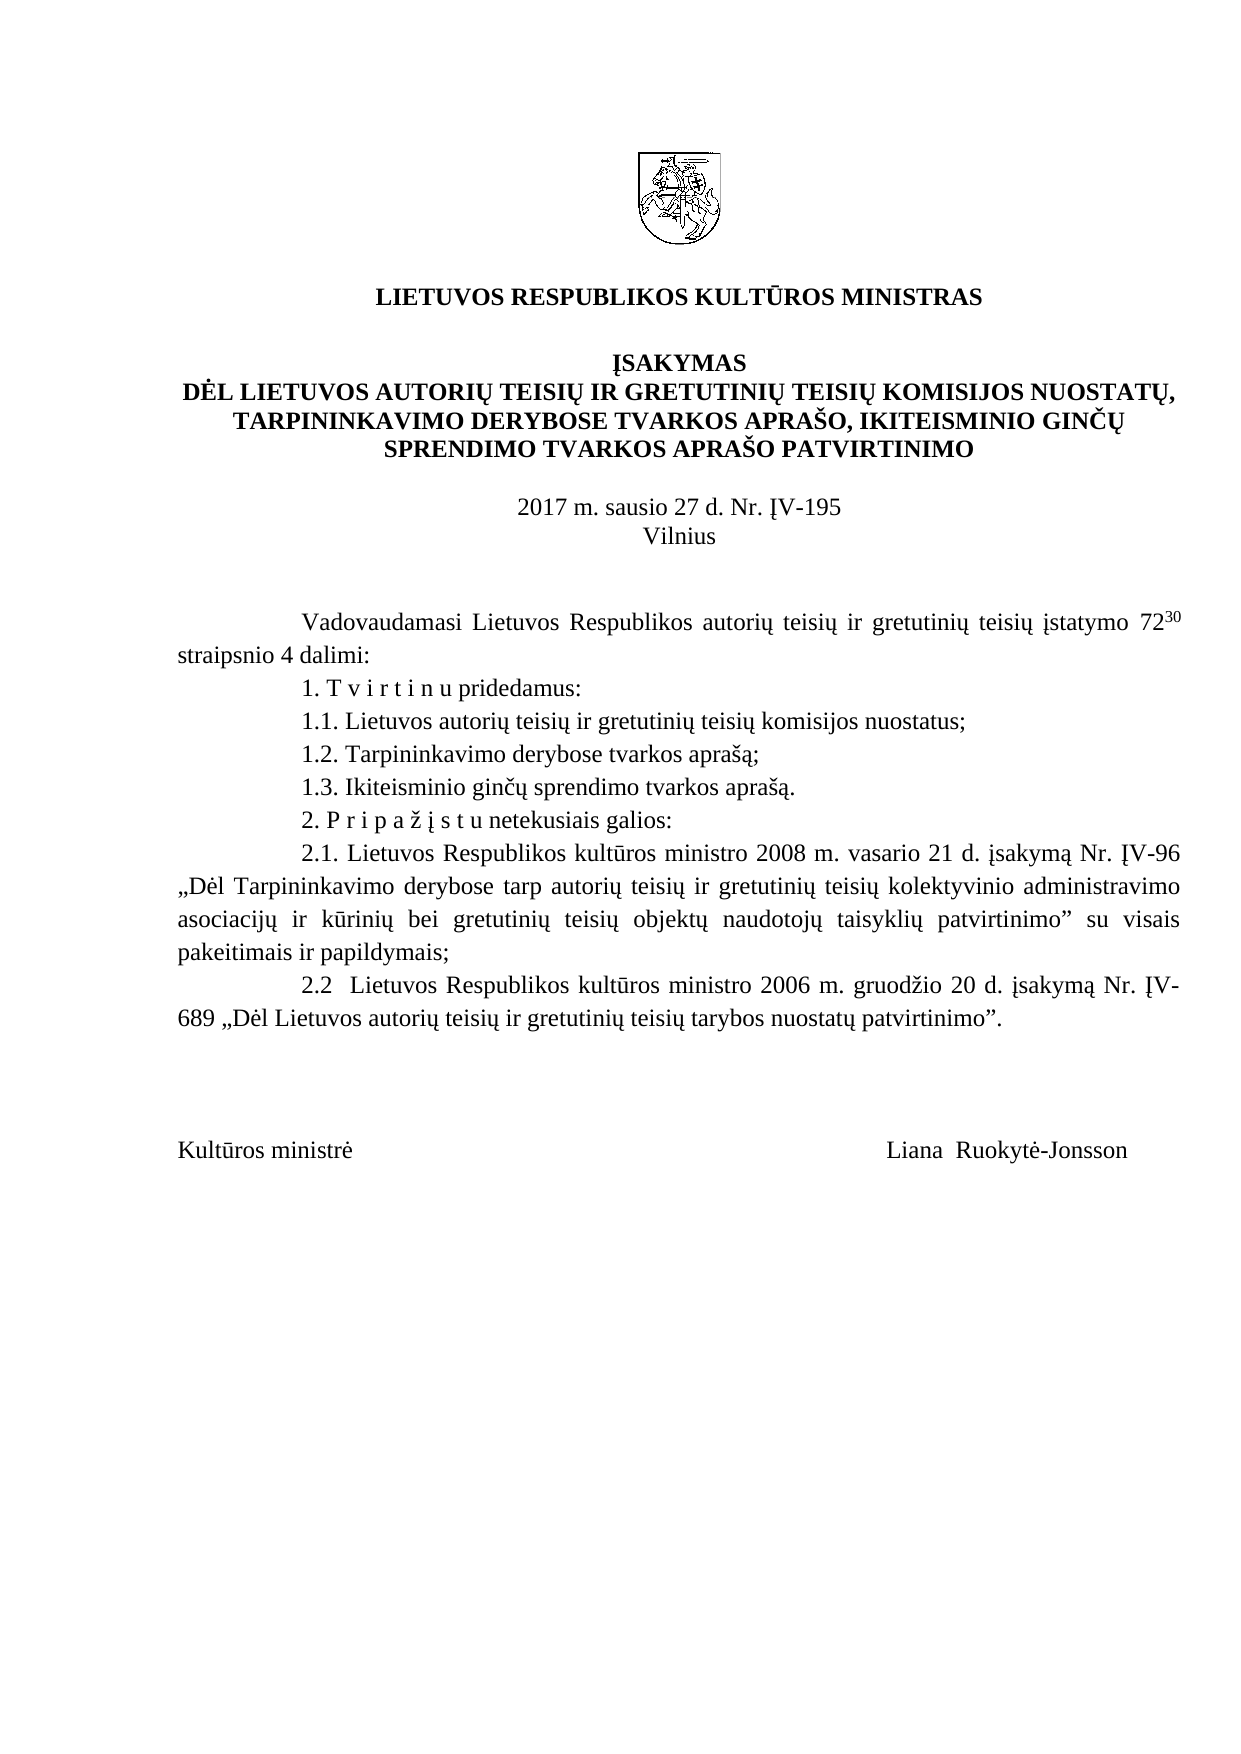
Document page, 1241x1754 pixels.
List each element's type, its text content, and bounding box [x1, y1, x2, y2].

text 2. P r i p a ž į s t u netekusiais galios: [177, 805, 1181, 834]
text 1.2. Tarpininkavimo derybose tvarkos aprašą; [177, 739, 1181, 768]
text 2.1. Lietuvos Respublikos kultūros ministro 2008 m. vasario 21 d. įsakymą Nr. ĮV-96 „Dėl Tarpininkavimo derybose tarp autorių teisių ir gretutinių teisių kolektyvinio administravimo asociacijų ir kūrinių bei gretutinių teisių objektų naudotojų taisyklių patvirtinimo” su visais pakeitimais ir papildymais; [177, 838, 1181, 966]
text Kultūros ministrė Liana Ruokytė-Jonsson [177, 1135, 1181, 1164]
text 1.3. Ikiteisminio ginčų sprendimo tvarkos aprašą. [177, 772, 1181, 801]
text Vadovaudamasi Lietuvos Respublikos autorių teisių ir gretutinių teisių įstatymo 7230 straipsnio 4 dalimi: [177, 607, 1181, 669]
text DĖL LIETUVOS AUTORIŲ TEISIŲ IR GRETUTINIŲ TEISIŲ KOMISIJOS NUOSTATŲ, TARPININKAVIMO DERYBOSE TVARKOS APRAŠO, ikiteisminio ginčų sprendimo tvarkos aprašo PATVIRTINIMO [177, 377, 1181, 463]
text ĮSAKYMAS [177, 348, 1181, 377]
text Vilnius [177, 521, 1181, 549]
text 2.2 Lietuvos Respublikos kultūros ministro 2006 m. gruodžio 20 d. įsakymą Nr. ĮV-689 „Dėl Lietuvos autorių teisių ir gretutinių teisių tarybos nuostatų patvirtinimo”. [177, 970, 1181, 1032]
text LIETUVOS RESPUBLIKOS KULTŪROS MINISTRAS [177, 282, 1181, 311]
text 2017 m. sausio 27 d. Nr. ĮV-195 [177, 492, 1181, 521]
text 1.1. Lietuvos autorių teisių ir gretutinių teisių komisijos nuostatus; [177, 706, 1181, 735]
text 1. T v i r t i n u pridedamus: [177, 673, 1181, 702]
